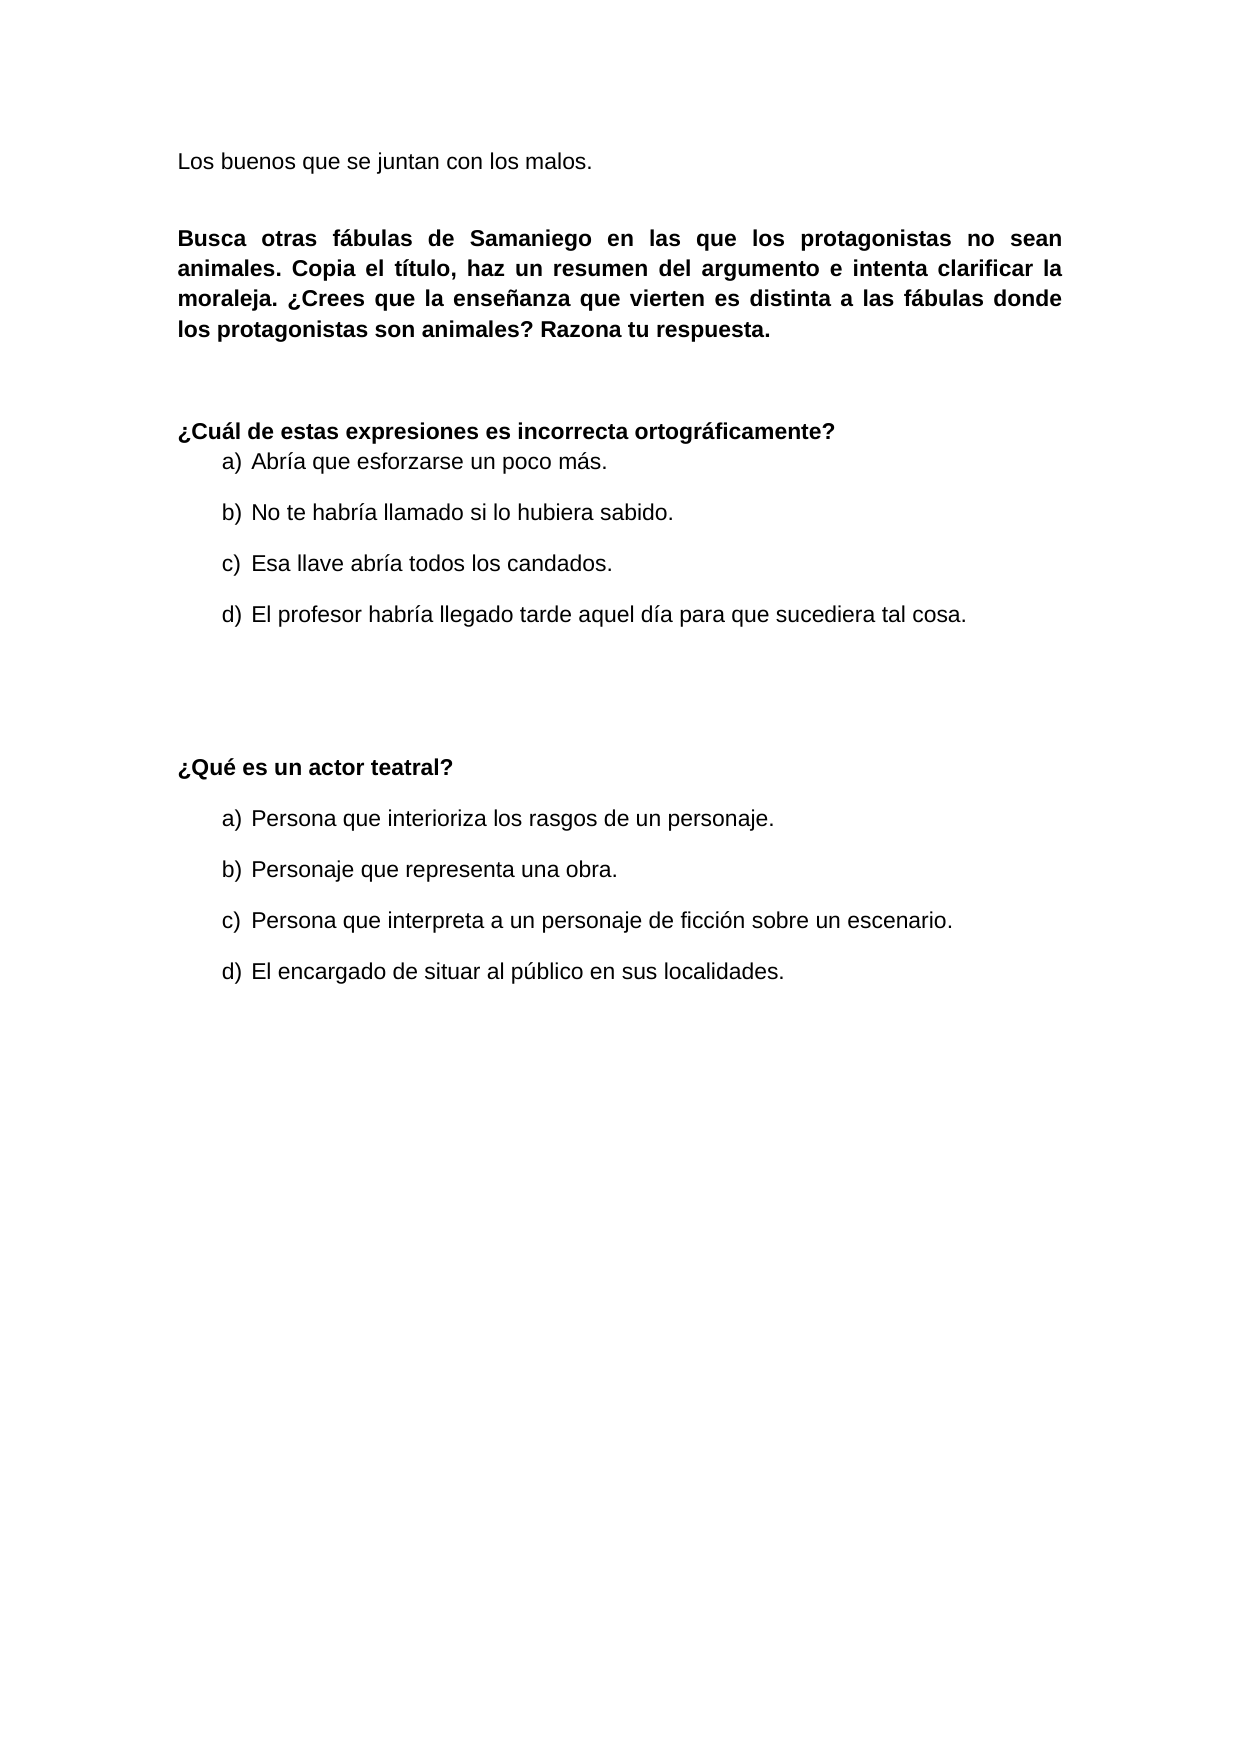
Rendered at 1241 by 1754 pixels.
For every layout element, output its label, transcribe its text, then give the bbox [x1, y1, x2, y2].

text Los buenos que se juntan con los malos. [177, 148, 1063, 174]
list Esa llave abría todos los candados. [222, 550, 1063, 576]
list Persona que interioriza los rasgos de un personaje. [222, 805, 1063, 832]
list ¿Qué es un actor teatral? [177, 754, 1063, 781]
list El encargado de situar al público en sus localidades. [222, 958, 1063, 985]
list Persona que interpreta a un personaje de ficción sobre un escenario. [222, 907, 1063, 934]
list No te habría llamado si lo hubiera sabido. [222, 499, 1063, 525]
list Abría que esforzarse un poco más. [222, 448, 1063, 474]
list Personaje que representa una obra. [222, 856, 1063, 883]
list El profesor habría llegado tarde aquel día para que sucediera tal cosa. [222, 601, 1063, 627]
text ¿Cuál de estas expresiones es incorrecta ortográficamente? [177, 418, 1063, 444]
text Busca otras fábulas de Samaniego en las que los protagonistas no sean animales. Copia el título, haz un resumen del argumento e intenta clarificar la moraleja. ¿Crees que la enseñanza que vierten es distinta a las fábulas donde los protagonistas son animales? Razona tu respuesta. [177, 225, 1063, 342]
